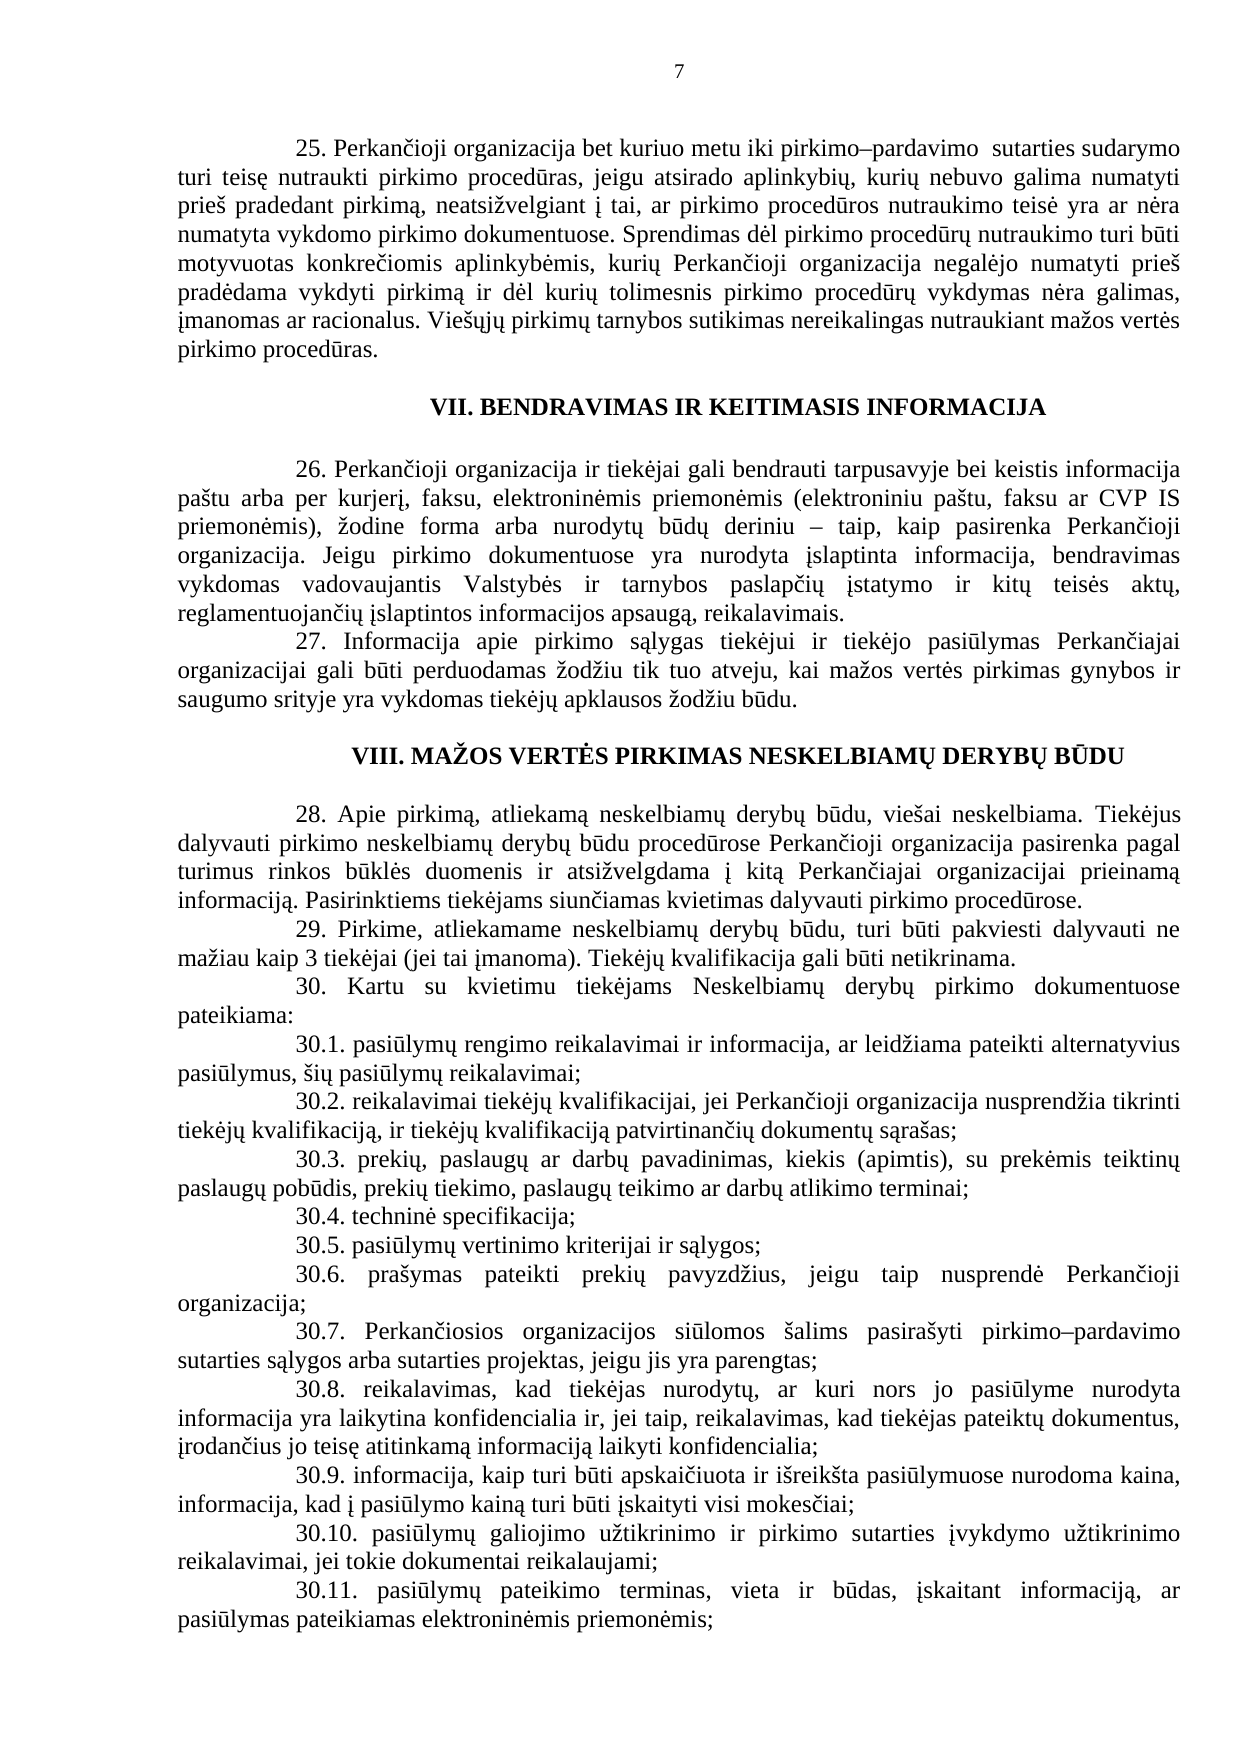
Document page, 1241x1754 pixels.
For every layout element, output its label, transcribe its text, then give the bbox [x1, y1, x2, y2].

text 30.3. prekių, paslaugų ar darbų pavadinimas, kiekis (apimtis), su prekėmis teiktinų paslaugų pobūdis, prekių tiekimo, paslaugų teikimo ar darbų atlikimo terminai; [177, 1144, 1181, 1201]
text 28. Apie pirkimą, atliekamą neskelbiamų derybų būdu, viešai neskelbiama. Tiekėjus dalyvauti pirkimo neskelbiamų derybų būdu procedūrose Perkančioji organizacija pasirenka pagal turimus rinkos būklės duomenis ir atsižvelgdama į kitą Perkančiajai organizacijai prieinamą informaciją. Pasirinktiems tiekėjams siunčiamas kvietimas dalyvauti pirkimo procedūrose. [177, 799, 1181, 914]
text 26. Perkančioji organizacija ir tiekėjai gali bendrauti tarpusavyje bei keistis informacija paštu arba per kurjerį, faksu, elektroninėmis priemonėmis (elektroniniu paštu, faksu ar CVP IS priemonėmis), žodine forma arba nurodytų būdų deriniu – taip, kaip pasirenka Perkančioji organizacija. Jeigu pirkimo dokumentuose yra nurodyta įslaptinta informacija, bendravimas vykdomas vadovaujantis Valstybės ir tarnybos paslapčių įstatymo ir kitų teisės aktų, reglamentuojančių įslaptintos informacijos apsaugą, reikalavimais. [177, 454, 1181, 626]
text 30.10. pasiūlymų galiojimo užtikrinimo ir pirkimo sutarties įvykdymo užtikrinimo reikalavimai, jei tokie dokumentai reikalaujami; [177, 1518, 1181, 1575]
text VIII. MAŽOS VERTĖS PIRKIMAS NESKELBIAMŲ DERYBŲ BŪDU [177, 741, 1181, 770]
text 30.5. pasiūlymų vertinimo kriterijai ir sąlygos; [177, 1230, 1181, 1259]
text 30. Kartu su kvietimu tiekėjams Neskelbiamų derybų pirkimo dokumentuose pateikiama: [177, 971, 1181, 1029]
text 30.1. pasiūlymų rengimo reikalavimai ir informacija, ar leidžiama pateikti alternatyvius pasiūlymus, šių pasiūlymų reikalavimai; [177, 1029, 1181, 1086]
text 30.6. prašymas pateikti prekių pavyzdžius, jeigu taip nusprendė Perkančioji organizacija; [177, 1259, 1181, 1316]
text 25. Perkančioji organizacija bet kuriuo metu iki pirkimo–pardavimo sutarties sudarymo turi teisę nutraukti pirkimo procedūras, jeigu atsirado aplinkybių, kurių nebuvo galima numatyti prieš pradedant pirkimą, neatsižvelgiant į tai, ar pirkimo procedūros nutraukimo teisė yra ar nėra numatyta vykdomo pirkimo dokumentuose. Sprendimas dėl pirkimo procedūrų nutraukimo turi būti motyvuotas konkrečiomis aplinkybėmis, kurių Perkančioji organizacija negalėjo numatyti prieš pradėdama vykdyti pirkimą ir dėl kurių tolimesnis pirkimo procedūrų vykdymas nėra galimas, įmanomas ar racionalus. Viešųjų pirkimų tarnybos sutikimas nereikalingas nutraukiant mažos vertės pirkimo procedūras. [177, 133, 1181, 363]
text 30.4. techninė specifikacija; [177, 1201, 1181, 1230]
text VII. BENDRAVIMAS IR KEITIMASIS INFORMACIJA [177, 392, 1181, 420]
text 29. Pirkime, atliekamame neskelbiamų derybų būdu, turi būti pakviesti dalyvauti ne mažiau kaip 3 tiekėjai (jei tai įmanoma). Tiekėjų kvalifikacija gali būti netikrinama. [177, 914, 1181, 971]
text 27. Informacija apie pirkimo sąlygas tiekėjui ir tiekėjo pasiūlymas Perkančiajai organizacijai gali būti perduodamas žodžiu tik tuo atveju, kai mažos vertės pirkimas gynybos ir saugumo srityje yra vykdomas tiekėjų apklausos žodžiu būdu. [177, 626, 1181, 713]
text 30.8. reikalavimas, kad tiekėjas nurodytų, ar kuri nors jo pasiūlyme nurodyta informacija yra laikytina konfidencialia ir, jei taip, reikalavimas, kad tiekėjas pateiktų dokumentus, įrodančius jo teisę atitinkamą informaciją laikyti konfidencialia; [177, 1374, 1181, 1460]
text 30.11. pasiūlymų pateikimo terminas, vieta ir būdas, įskaitant informaciją, ar pasiūlymas pateikiamas elektroninėmis priemonėmis; [177, 1575, 1181, 1633]
text 30.9. informacija, kaip turi būti apskaičiuota ir išreikšta pasiūlymuose nurodoma kaina, informacija, kad į pasiūlymo kainą turi būti įskaityti visi mokesčiai; [177, 1460, 1181, 1518]
text 30.2. reikalavimai tiekėjų kvalifikacijai, jei Perkančioji organizacija nusprendžia tikrinti tiekėjų kvalifikaciją, ir tiekėjų kvalifikaciją patvirtinančių dokumentų sąrašas; [177, 1086, 1181, 1144]
text 30.7. Perkančiosios organizacijos siūlomos šalims pasirašyti pirkimo–pardavimo sutarties sąlygos arba sutarties projektas, jeigu jis yra parengtas; [177, 1316, 1181, 1374]
